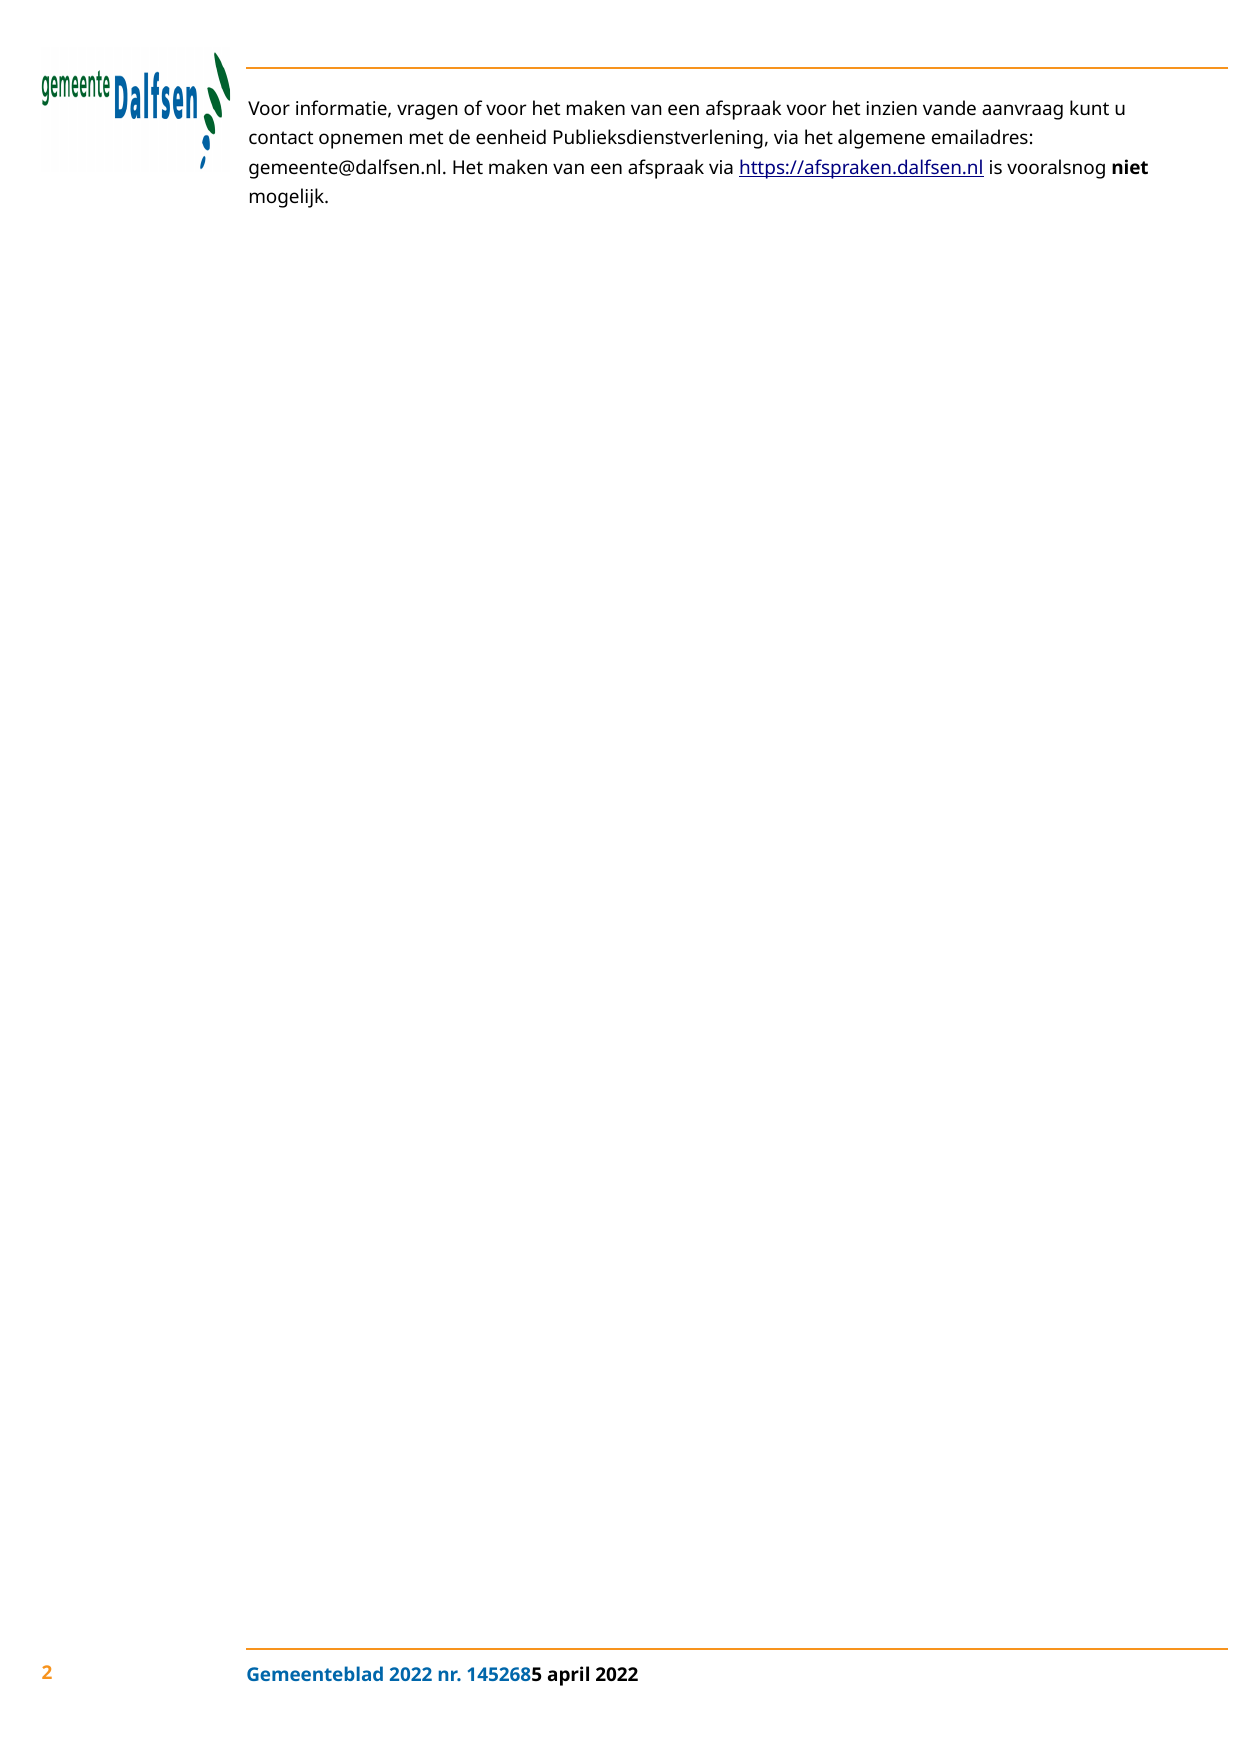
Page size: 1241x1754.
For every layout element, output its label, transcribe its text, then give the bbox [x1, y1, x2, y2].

picture [41, 47, 231, 172]
text Voor informatie, vragen of voor het maken van een afspraak voor het inzien vande aanvraag kunt u contact opnemen met de eenheid Publieksdienstverlening, via het algemene emailadres: gemeente@dalfsen.nl. Het maken van een afspraak via https://afspraken.dalfsen.nl is vooralsnog niet mogelijk. [248, 95, 1152, 209]
